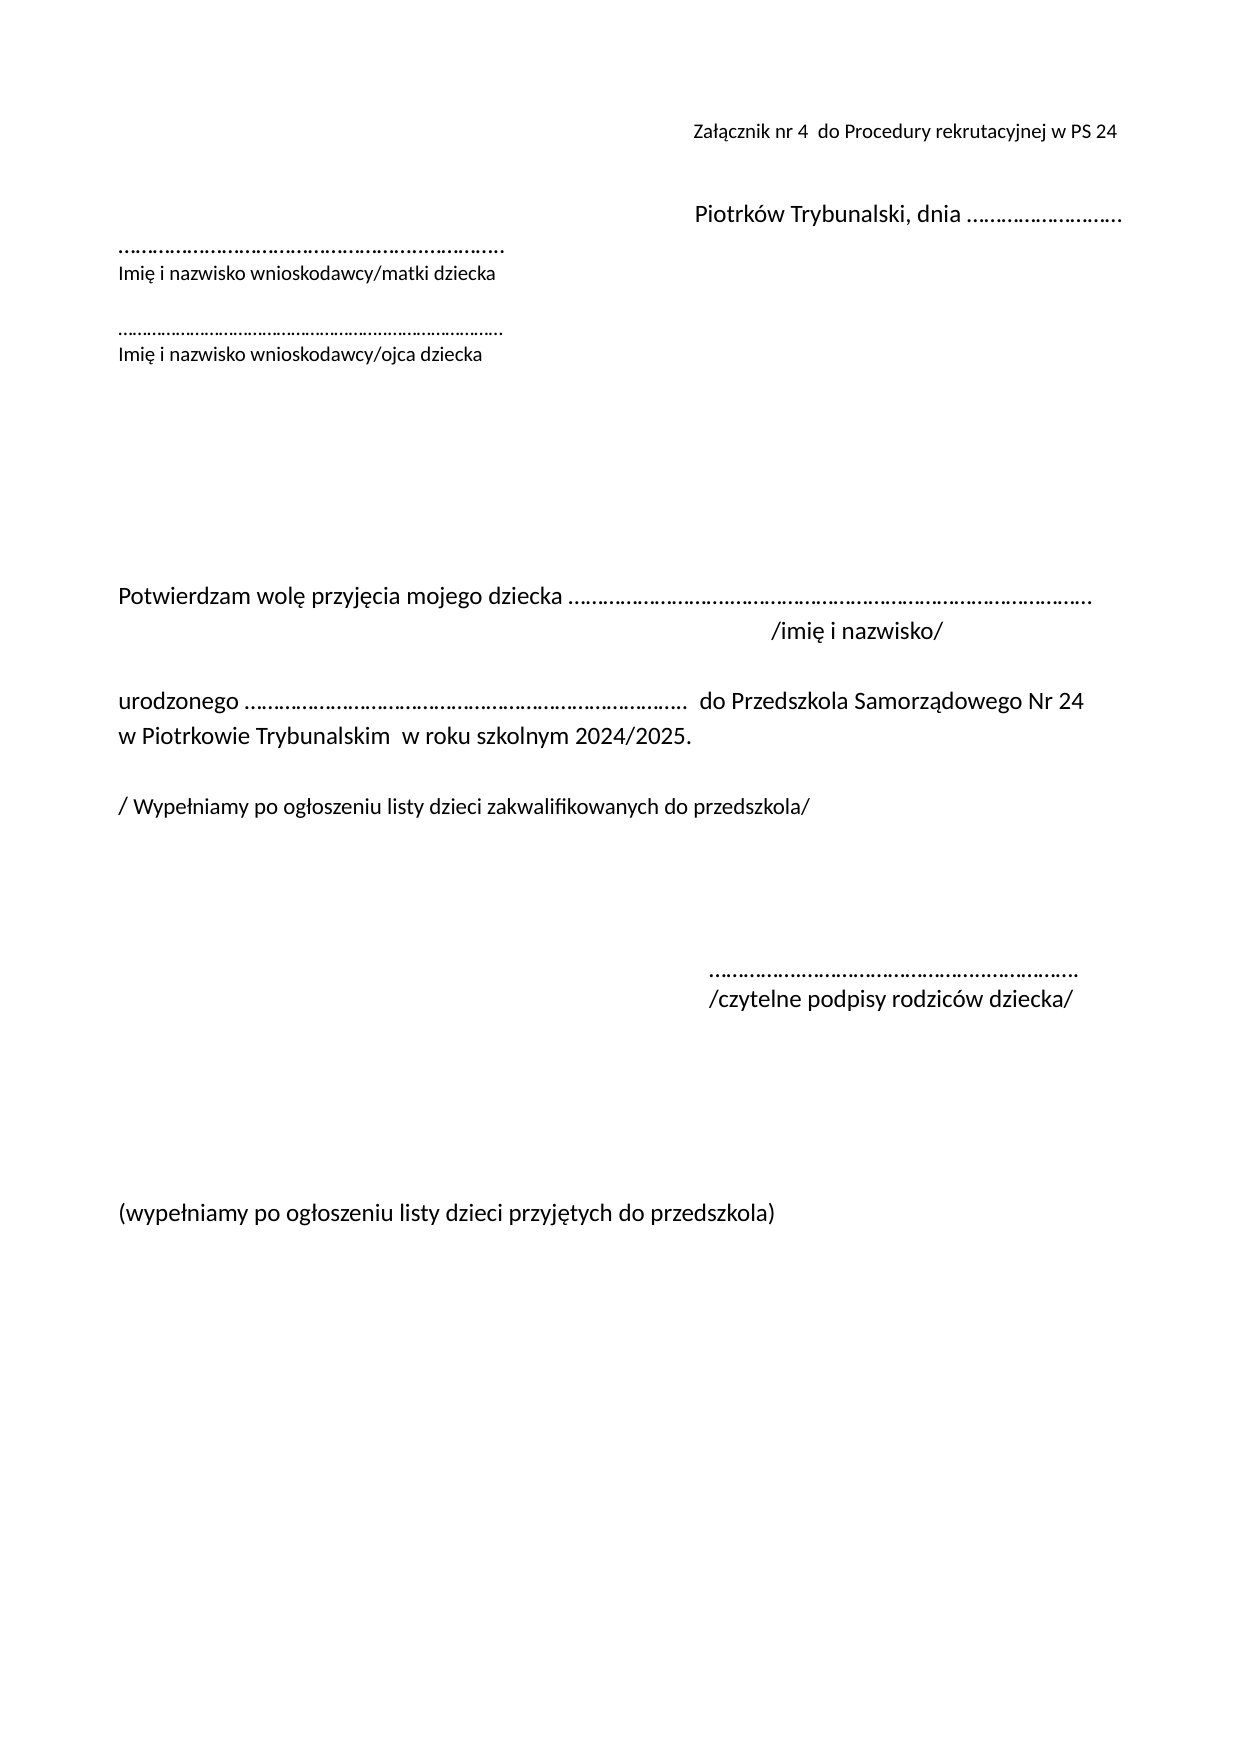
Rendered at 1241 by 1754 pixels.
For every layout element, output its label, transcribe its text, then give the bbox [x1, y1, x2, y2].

text Imię i nazwisko wnioskodawcy/matki dziecka [118, 260, 1122, 285]
text Imię i nazwisko wnioskodawcy/ojca dziecka [118, 341, 1122, 366]
text ……………………………………………..………….. [118, 229, 1122, 260]
text Piotrków Trybunalski, dnia ……………………… [118, 199, 1122, 229]
text /imię i nazwisko/ [118, 615, 1122, 646]
text ………………………………………………..…………………… [118, 316, 1122, 341]
text /czytelne podpisy rodziców dziecka/ [118, 983, 1122, 1014]
text …………….…………………………..……………. [118, 953, 1122, 983]
text Załącznik nr 4 do Procedury rekrutacyjnej w PS 24 [118, 118, 1122, 143]
text Potwierdzam wolę przyjęcia mojego dziecka ……………………….……………………………………………………… [118, 580, 1122, 611]
text / Wypełniamy po ogłoszeniu listy dzieci zakwalifikowanych do przedszkola/ [118, 790, 1122, 821]
text urodzonego ………………………………………………………………….. do Przedszkola Samorządowego Nr 24 w Piotrkowie Trybunalskim w roku szkolnym 2024/2025. [118, 685, 1122, 751]
text (wypełniamy po ogłoszeniu listy dzieci przyjętych do przedszkola) [118, 1197, 1122, 1228]
